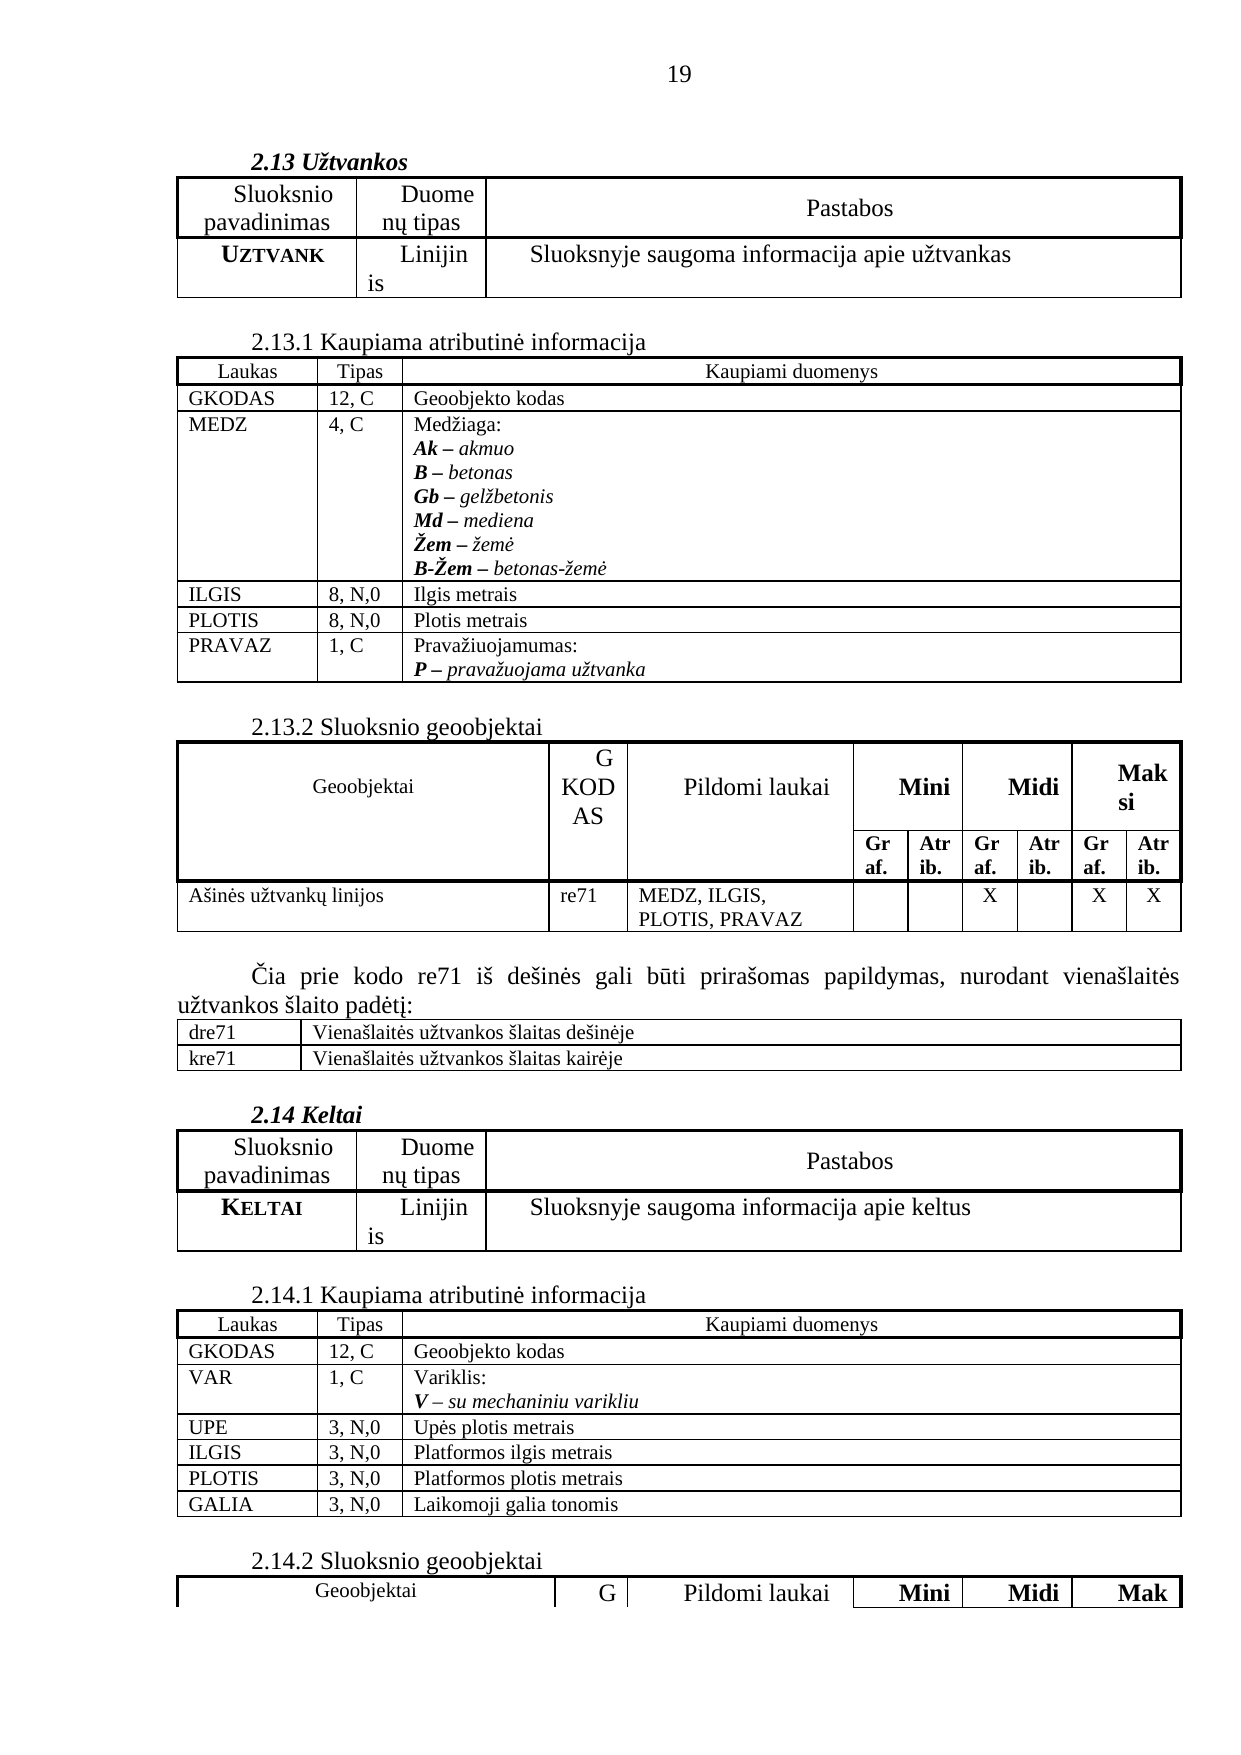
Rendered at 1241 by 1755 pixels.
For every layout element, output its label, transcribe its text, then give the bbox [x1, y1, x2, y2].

table_cell GALIA [178, 1492, 317, 1516]
table_header Midi [963, 744, 1071, 830]
subtitle 2.13.2 Sluoksnio geoobjektai [177, 712, 1181, 740]
table_cell Plotis metrais [403, 608, 1180, 632]
table_cell X [963, 883, 1017, 931]
table_cell kre71 [178, 1046, 300, 1070]
table_cell 12, C [318, 386, 402, 410]
table_cell GKODAS [178, 1339, 317, 1363]
table_cell Platformos plotis metrais [403, 1466, 1180, 1490]
table_cell [909, 883, 962, 931]
table_cell Sluoksnyje saugoma informacija apie užtvankas [487, 239, 1180, 297]
table_header Duomenų tipas [357, 179, 485, 236]
table_cell X [1127, 883, 1180, 931]
table_cell 8, N,0 [318, 608, 402, 632]
table_cell Platformos ilgis metrais [403, 1440, 1180, 1464]
table_cell MEDZ [178, 412, 317, 580]
subtitle 2.13.1 Kaupiama atributinė informacija [177, 327, 1181, 356]
table_cell 1, C [318, 633, 402, 681]
table_header Midi [963, 1578, 1071, 1607]
table_cell PLOTIS [178, 1466, 317, 1490]
table_header Vienašlaitės užtvankos šlaitas dešinėje [302, 1020, 1180, 1044]
table_cell Vienašlaitės užtvankos šlaitas kairėje [302, 1046, 1180, 1070]
table_cell 8, N,0 [318, 582, 402, 606]
table_header Geoobjektai [179, 1578, 554, 1607]
table_header Maksi [1073, 744, 1179, 830]
table_header Mini [854, 744, 962, 830]
table_cell Pravažiuojamumas: P – pravažuojama užtvanka [403, 633, 1180, 681]
subtitle 2.14 Keltai [177, 1100, 1181, 1129]
table_cell MEDZ, ILGIS, PLOTIS, PRAVAZ [628, 883, 853, 931]
table_cell PRAVAZ [178, 633, 317, 681]
table_cell [854, 883, 907, 931]
table_cell 1, C [318, 1365, 402, 1413]
table_cell Atrib. [1127, 831, 1179, 879]
table_cell Geoobjekto kodas [403, 1339, 1180, 1363]
table_cell 3, N,0 [318, 1415, 402, 1439]
table_cell 3, N,0 [318, 1492, 402, 1516]
table_cell GKODAS [178, 386, 317, 410]
table_cell X [1073, 883, 1126, 931]
table_header GKODAS [550, 744, 627, 830]
table_header Kaupiami duomenys [403, 359, 1179, 383]
table_header Pastabos [487, 1132, 1179, 1189]
table_header Tipas [318, 359, 402, 383]
table_header Pastabos [487, 179, 1179, 236]
table_cell PLOTIS [178, 608, 317, 632]
table_cell 3, N,0 [318, 1440, 402, 1464]
subtitle 2.14.2 Sluoksnio geoobjektai [177, 1546, 1181, 1575]
table_cell 12, C [318, 1339, 402, 1363]
table_cell Ašinės užtvankų linijos [178, 883, 548, 931]
table_header Mak [1073, 1578, 1179, 1607]
table_header Tipas [318, 1312, 402, 1336]
table_cell Atrib. [1018, 831, 1071, 879]
table_cell Medžiaga: Ak – akmuo B – betonas Gb – gelžbetonis Md – mediena Žem – žemė B-Žem – betonas-žemė [403, 412, 1180, 580]
table_header Geoobjektai [179, 744, 548, 830]
table_header Mini [854, 1578, 962, 1607]
subtitle 2.13 Užtvankos [177, 147, 1181, 176]
subtitle 2.14.1 Kaupiama atributinė informacija [177, 1280, 1181, 1309]
table_cell Linijinis [357, 1193, 485, 1250]
table_header Pildomi laukai [628, 1578, 853, 1607]
table_cell VAR [178, 1365, 317, 1413]
table_cell [179, 830, 548, 879]
table_cell Graf. [963, 831, 1017, 879]
table_cell Graf. [854, 831, 907, 879]
table_header Kaupiami duomenys [403, 1312, 1179, 1336]
table_cell Ilgis metrais [403, 582, 1180, 606]
table_cell [628, 830, 853, 879]
table_header dre71 [178, 1020, 300, 1044]
table_cell ILGIS [178, 1440, 317, 1464]
table_cell Atrib. [909, 831, 962, 879]
table_cell [550, 830, 627, 879]
table_cell re71 [550, 883, 627, 931]
table_header Sluoksnio pavadinimas [179, 1132, 356, 1189]
table_cell Sluoksnyje saugoma informacija apie keltus [487, 1193, 1180, 1250]
table_cell Graf. [1073, 831, 1126, 879]
table_cell Upės plotis metrais [403, 1415, 1180, 1439]
table_cell Keltai [178, 1193, 356, 1250]
table_header Duomenų tipas [357, 1132, 485, 1189]
table_header Sluoksnio pavadinimas [179, 179, 356, 236]
table_cell [1018, 883, 1071, 931]
table_cell Laikomoji galia tonomis [403, 1492, 1180, 1516]
table_header Pildomi laukai [628, 744, 853, 830]
table_header Laukas [179, 1312, 317, 1336]
table_header Laukas [179, 359, 317, 383]
table_cell Uztvank [178, 239, 356, 297]
table_cell UPE [178, 1415, 317, 1439]
table_cell Variklis: V – su mechaniniu varikliu [403, 1365, 1180, 1413]
text Čia prie kodo re71 iš dešinės gali būti prirašomas papildymas, nurodant vienašlaitės užtvankos šlaito padėtį: [177, 961, 1181, 1018]
table_cell Geoobjekto kodas [403, 386, 1180, 410]
table_cell 4, C [318, 412, 402, 580]
table_cell ILGIS [178, 582, 317, 606]
table_cell Linijinis [357, 239, 485, 297]
table_cell 3, N,0 [318, 1466, 402, 1490]
table_header G [556, 1578, 627, 1607]
